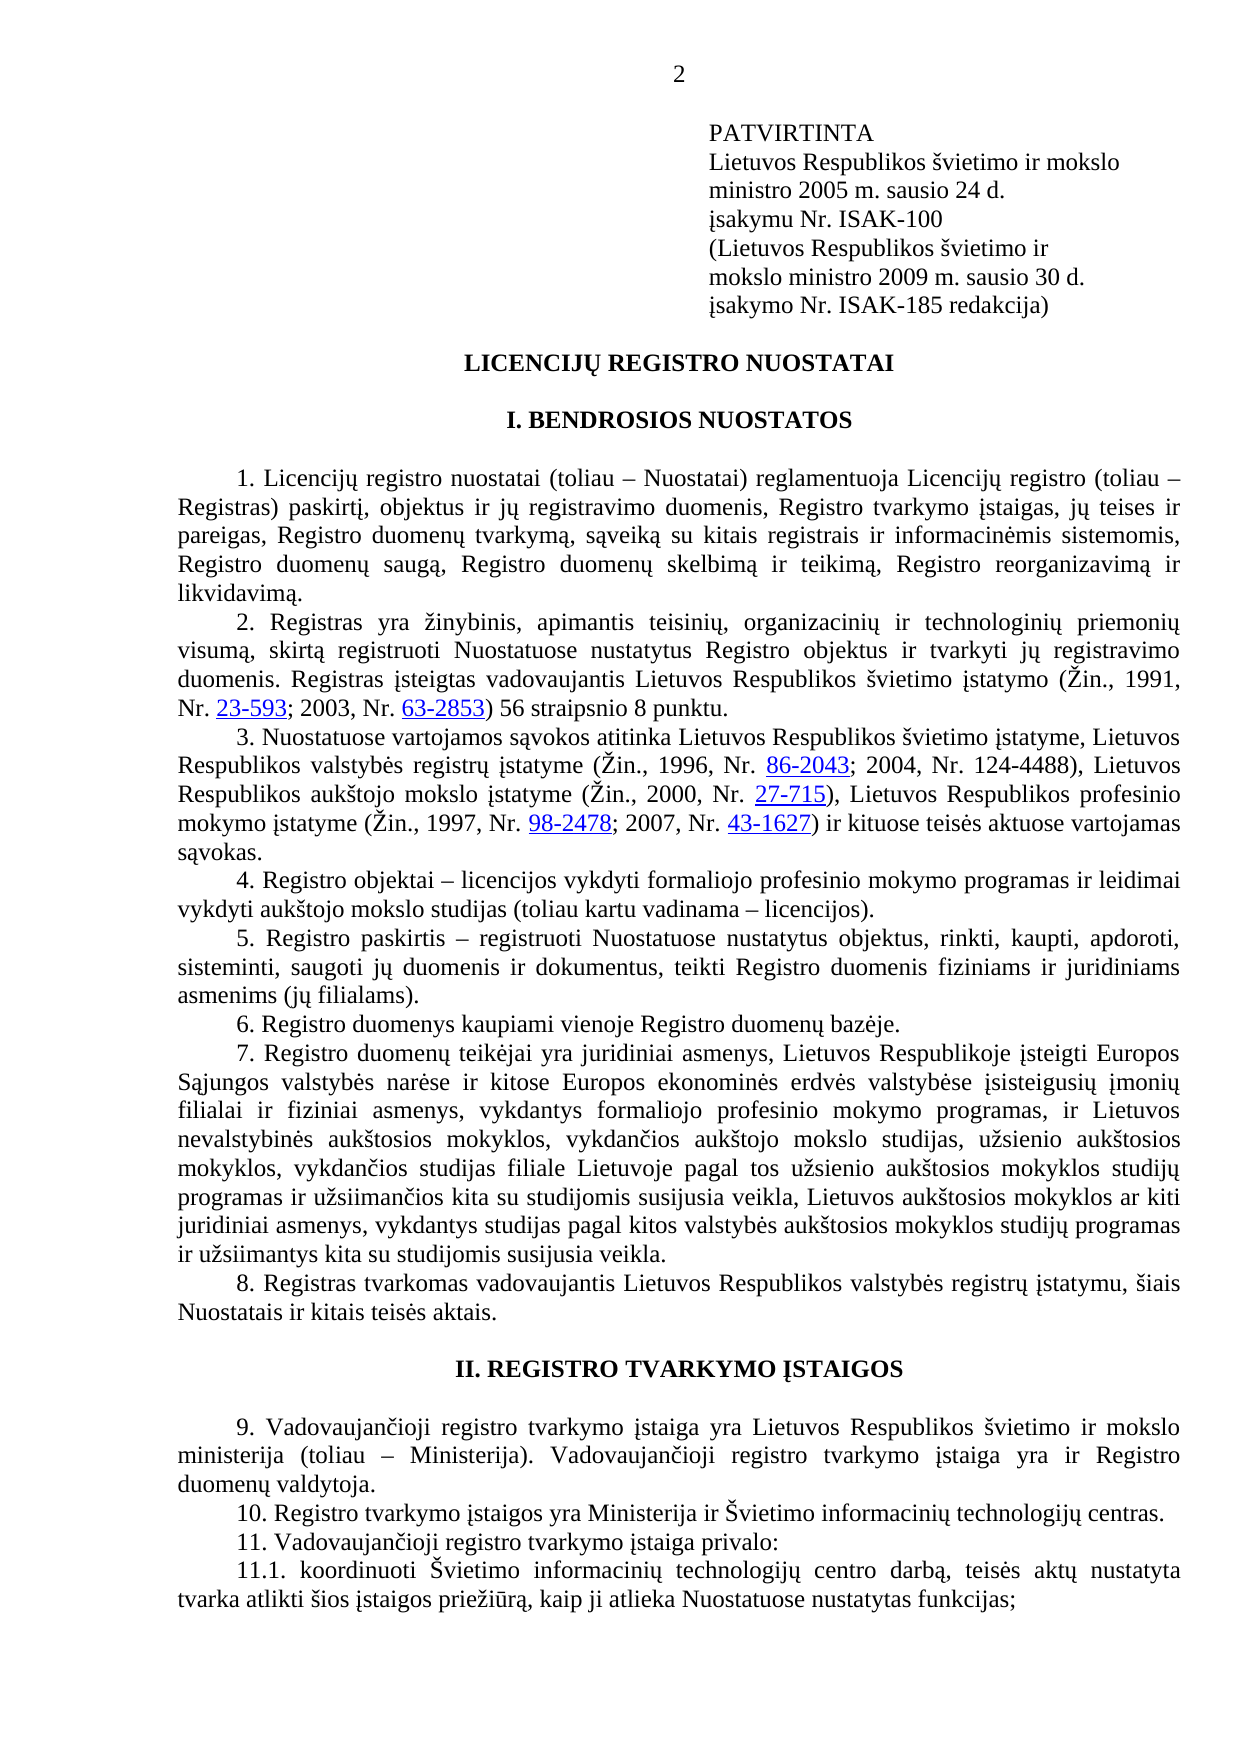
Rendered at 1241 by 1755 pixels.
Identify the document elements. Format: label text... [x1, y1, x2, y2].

text įsakymu Nr. ISAK-100 [177, 204, 1181, 233]
text įsakymo Nr. ISAK-185 redakcija) [177, 291, 1181, 319]
text 1. Licencijų registro nuostatai (toliau – Nuostatai) reglamentuoja Licencijų registro (toliau – Registras) paskirtį, objektus ir jų registravimo duomenis, Registro tvarkymo įstaigas, jų teises ir pareigas, Registro duomenų tvarkymą, sąveiką su kitais registrais ir informacinėmis sistemomis, Registro duomenų saugą, Registro duomenų skelbimą ir teikimą, Registro reorganizavimą ir likvidavimą. [177, 463, 1181, 607]
text 7. Registro duomenų teikėjai yra juridiniai asmenys, Lietuvos Respublikoje įsteigti Europos Sąjungos valstybės narėse ir kitose Europos ekonominės erdvės valstybėse įsisteigusių įmonių filialai ir fiziniai asmenys, vykdantys formaliojo profesinio mokymo programas, ir Lietuvos nevalstybinės aukštosios mokyklos, vykdančios aukštojo mokslo studijas, užsienio aukštosios mokyklos, vykdančios studijas filiale Lietuvoje pagal tos užsienio aukštosios mokyklos studijų programas ir užsiimančios kita su studijomis susijusia veikla, Lietuvos aukštosios mokyklos ar kiti juridiniai asmenys, vykdantys studijas pagal kitos valstybės aukštosios mokyklos studijų programas ir užsiimantys kita su studijomis susijusia veikla. [177, 1038, 1181, 1268]
text 3. Nuostatuose vartojamos sąvokos atitinka Lietuvos Respublikos švietimo įstatyme, Lietuvos Respublikos valstybės registrų įstatyme (Žin., 1996, Nr. 86-2043; 2004, Nr. 124-4488), Lietuvos Respublikos aukštojo mokslo įstatyme (Žin., 2000, Nr. 27-715), Lietuvos Respublikos profesinio mokymo įstatyme (Žin., 1997, Nr. 98-2478; 2007, Nr. 43-1627) ir kituose teisės aktuose vartojamas sąvokas. [177, 722, 1181, 866]
text 5. Registro paskirtis – registruoti Nuostatuose nustatytus objektus, rinkti, kaupti, apdoroti, sisteminti, saugoti jų duomenis ir dokumentus, teikti Registro duomenis fiziniams ir juridiniams asmenims (jų filialams). [177, 923, 1181, 1009]
text PATVIRTINTA [709, 118, 1181, 147]
text (Lietuvos Respublikos švietimo ir [177, 233, 1181, 262]
text mokslo ministro 2009 m. sausio 30 d. [177, 262, 1181, 291]
text 10. Registro tvarkymo įstaigos yra Ministerija ir Švietimo informacinių technologijų centras. [177, 1498, 1181, 1527]
text Lietuvos Respublikos švietimo ir mokslo [177, 147, 1181, 176]
text 11.1. koordinuoti Švietimo informacinių technologijų centro darbą, teisės aktų nustatyta tvarka atlikti šios įstaigos priežiūrą, kaip ji atlieka Nuostatuose nustatytas funkcijas; [177, 1556, 1181, 1613]
text 9. Vadovaujančioji registro tvarkymo įstaiga yra Lietuvos Respublikos švietimo ir mokslo ministerija (toliau – Ministerija). Vadovaujančioji registro tvarkymo įstaiga yra ir Registro duomenų valdytoja. [177, 1412, 1181, 1498]
text 2. Registras yra žinybinis, apimantis teisinių, organizacinių ir technologinių priemonių visumą, skirtą registruoti Nuostatuose nustatytus Registro objektus ir tvarkyti jų registravimo duomenis. Registras įsteigtas vadovaujantis Lietuvos Respublikos švietimo įstatymo (Žin., 1991, Nr. 23-593; 2003, Nr. 63-2853) 56 straipsnio 8 punktu. [177, 607, 1181, 722]
text LICENCIJŲ REGISTRO NUOSTATAI [177, 348, 1181, 377]
text 6. Registro duomenys kaupiami vienoje Registro duomenų bazėje. [177, 1009, 1181, 1038]
text II. REGISTRO TVARKYMO ĮSTAIGOS [177, 1354, 1181, 1383]
text I. BENDROSIOS NUOSTATOS [177, 406, 1181, 434]
text 8. Registras tvarkomas vadovaujantis Lietuvos Respublikos valstybės registrų įstatymu, šiais Nuostatais ir kitais teisės aktais. [177, 1268, 1181, 1326]
text ministro 2005 m. sausio 24 d. [177, 176, 1181, 204]
text 11. Vadovaujančioji registro tvarkymo įstaiga privalo: [177, 1527, 1181, 1556]
text 4. Registro objektai – licencijos vykdyti formaliojo profesinio mokymo programas ir leidimai vykdyti aukštojo mokslo studijas (toliau kartu vadinama – licencijos). [177, 866, 1181, 923]
